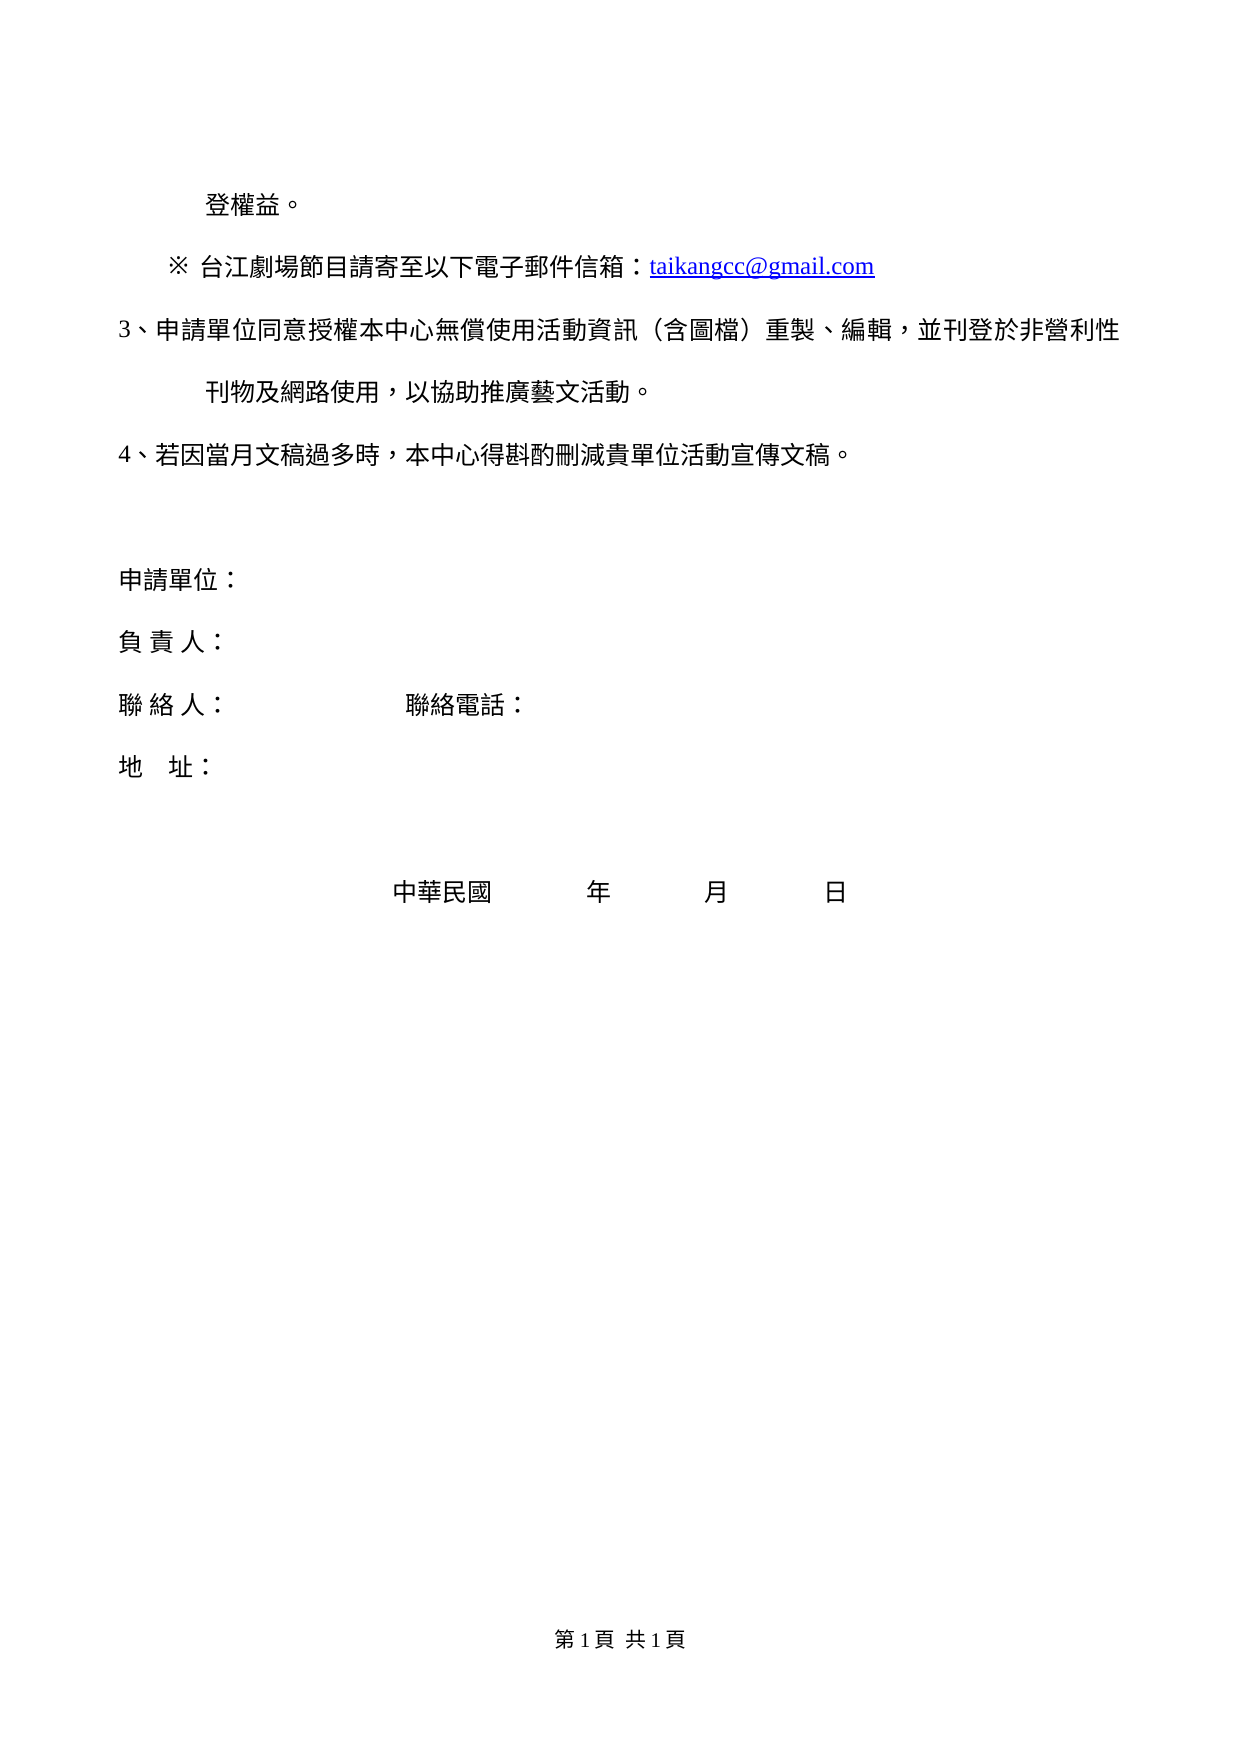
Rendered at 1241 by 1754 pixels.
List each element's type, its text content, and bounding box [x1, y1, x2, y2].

text 地 址： [118, 724, 1122, 787]
text 中華民國 年 月 日 [118, 849, 1122, 912]
list 若因當月文稿過多時，本中心得斟酌刪減貴單位活動宣傳文稿。 [118, 412, 1122, 474]
text 負 責 人： [118, 599, 1122, 662]
list 登權益。 [118, 162, 1122, 224]
list 申請單位同意授權本中心無償使用活動資訊（含圖檔）重製、編輯，並刊登於非營利性刊物及網路使用，以協助推廣藝文活動。 [118, 287, 1122, 412]
text ※ 台江劇場節目請寄至以下電子郵件信箱：taikangcc@gmail.com [118, 224, 1122, 287]
text 申請單位： [118, 537, 1122, 599]
text 聯 絡 人： 聯絡電話： [118, 662, 1122, 724]
